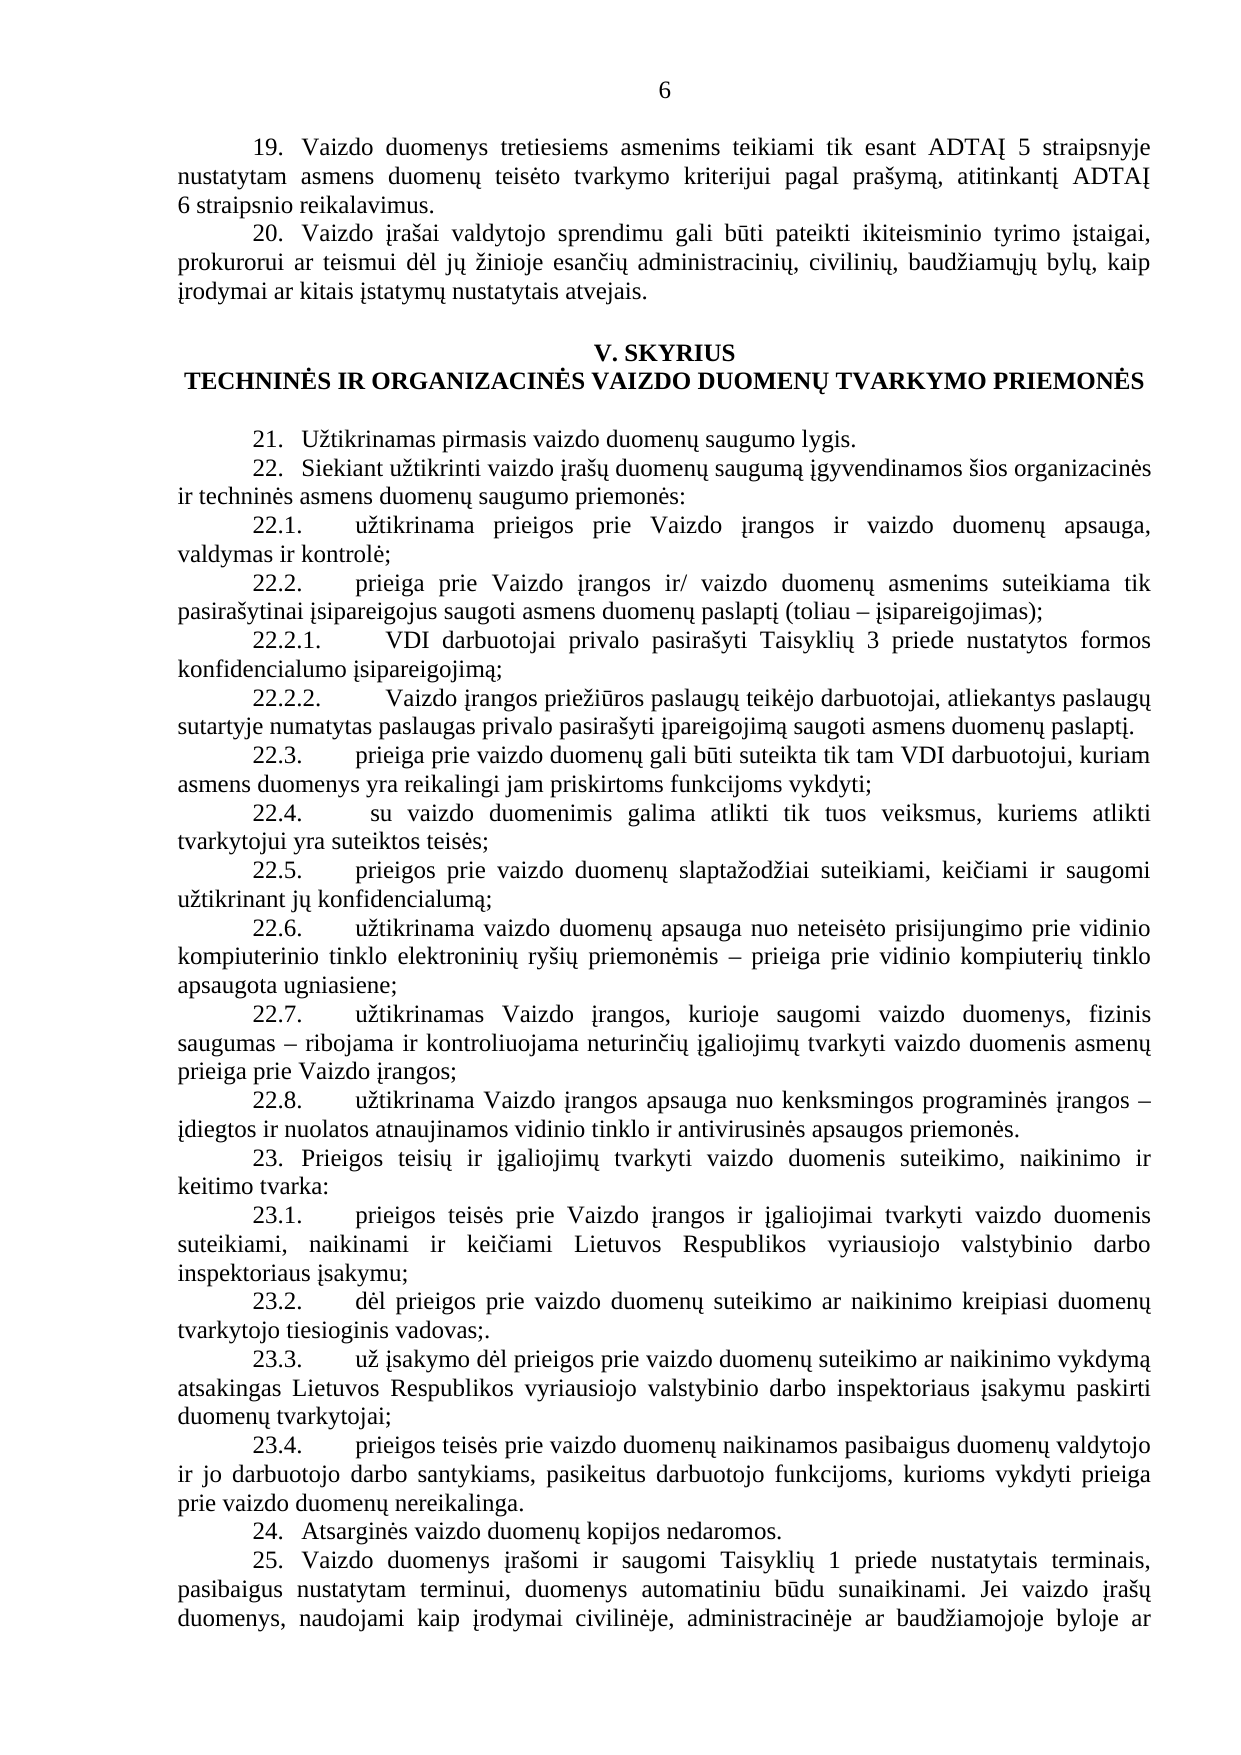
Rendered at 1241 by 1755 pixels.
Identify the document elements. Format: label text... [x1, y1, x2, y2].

text 25. Vaizdo duomenys įrašomi ir saugomi Taisyklių 1 priede nustatytais terminais, pasibaigus nustatytam terminui, duomenys automatiniu būdu sunaikinami. Jei vaizdo įrašų duomenys, naudojami kaip įrodymai civilinėje, administracinėje ar baudžiamojoje byloje ar [177, 1545, 1152, 1631]
text 21. Užtikrinamas pirmasis vaizdo duomenų saugumo lygis. [177, 424, 1152, 453]
text 20. Vaizdo įrašai valdytojo sprendimu gali būti pateikti ikiteisminio tyrimo įstaigai, prokurorui ar teismui dėl jų žinioje esančių administracinių, civilinių, baudžiamųjų bylų, kaip įrodymai ar kitais įstatymų nustatytais atvejais. [177, 218, 1152, 305]
text 22. Siekiant užtikrinti vaizdo įrašų duomenų saugumą įgyvendinamos šios organizacinės ir techninės asmens duomenų saugumo priemonės: [177, 453, 1152, 510]
text 23.2. dėl prieigos prie vaizdo duomenų suteikimo ar naikinimo kreipiasi duomenų tvarkytojo tiesioginis vadovas;. [177, 1286, 1152, 1344]
text 24. Atsarginės vaizdo duomenų kopijos nedaromos. [177, 1516, 1152, 1545]
text 22.7. užtikrinamas Vaizdo įrangos, kurioje saugomi vaizdo duomenys, fizinis saugumas – ribojama ir kontroliuojama neturinčių įgaliojimų tvarkyti vaizdo duomenis asmenų prieiga prie Vaizdo įrangos; [177, 999, 1152, 1085]
text 22.2.2. Vaizdo įrangos priežiūros paslaugų teikėjo darbuotojai, atliekantys paslaugų sutartyje numatytas paslaugas privalo pasirašyti įpareigojimą saugoti asmens duomenų paslaptį. [177, 683, 1152, 740]
text 22.3. prieiga prie vaizdo duomenų gali būti suteikta tik tam VDI darbuotojui, kuriam asmens duomenys yra reikalingi jam priskirtoms funkcijoms vykdyti; [177, 740, 1152, 798]
text 22.1. užtikrinama prieigos prie Vaizdo įrangos ir vaizdo duomenų apsauga, valdymas ir kontrolė; [177, 510, 1152, 568]
text 19. Vaizdo duomenys tretiesiems asmenims teikiami tik esant ADTAĮ 5 straipsnyje nustatytam asmens duomenų teisėto tvarkymo kriterijui pagal prašymą, atitinkantį ADTAĮ 6 straipsnio reikalavimus. [177, 132, 1152, 218]
text 22.6. užtikrinama vaizdo duomenų apsauga nuo neteisėto prisijungimo prie vidinio kompiuterinio tinklo elektroninių ryšių priemonėmis – prieiga prie vidinio kompiuterių tinklo apsaugota ugniasiene; [177, 913, 1152, 999]
text V. SKYRIUS [177, 338, 1152, 366]
text TECHNINĖS IR ORGANIZACINĖS VAIZDO DUOMENŲ TVARKYMO PRIEMONĖS [177, 366, 1152, 395]
text 23.4. prieigos teisės prie vaizdo duomenų naikinamos pasibaigus duomenų valdytojo ir jo darbuotojo darbo santykiams, pasikeitus darbuotojo funkcijoms, kurioms vykdyti prieiga prie vaizdo duomenų nereikalinga. [177, 1430, 1152, 1516]
text 22.5. prieigos prie vaizdo duomenų slaptažodžiai suteikiami, keičiami ir saugomi užtikrinant jų konfidencialumą; [177, 855, 1152, 913]
text 22.8. užtikrinama Vaizdo įrangos apsauga nuo kenksmingos programinės įrangos – įdiegtos ir nuolatos atnaujinamos vidinio tinklo ir antivirusinės apsaugos priemonės. [177, 1085, 1152, 1143]
text 23.1. prieigos teisės prie Vaizdo įrangos ir įgaliojimai tvarkyti vaizdo duomenis suteikiami, naikinami ir keičiami Lietuvos Respublikos vyriausiojo valstybinio darbo inspektoriaus įsakymu; [177, 1200, 1152, 1286]
text 22.2.1. VDI darbuotojai privalo pasirašyti Taisyklių 3 priede nustatytos formos konfidencialumo įsipareigojimą; [177, 625, 1152, 683]
text 22.4. su vaizdo duomenimis galima atlikti tik tuos veiksmus, kuriems atlikti tvarkytojui yra suteiktos teisės; [177, 798, 1152, 855]
text 23. Prieigos teisių ir įgaliojimų tvarkyti vaizdo duomenis suteikimo, naikinimo ir keitimo tvarka: [177, 1143, 1152, 1200]
text 23.3. už įsakymo dėl prieigos prie vaizdo duomenų suteikimo ar naikinimo vykdymą atsakingas Lietuvos Respublikos vyriausiojo valstybinio darbo inspektoriaus įsakymu paskirti duomenų tvarkytojai; [177, 1344, 1152, 1430]
text 22.2. prieiga prie Vaizdo įrangos ir/ vaizdo duomenų asmenims suteikiama tik pasirašytinai įsipareigojus saugoti asmens duomenų paslaptį (toliau – įsipareigojimas); [177, 568, 1152, 625]
